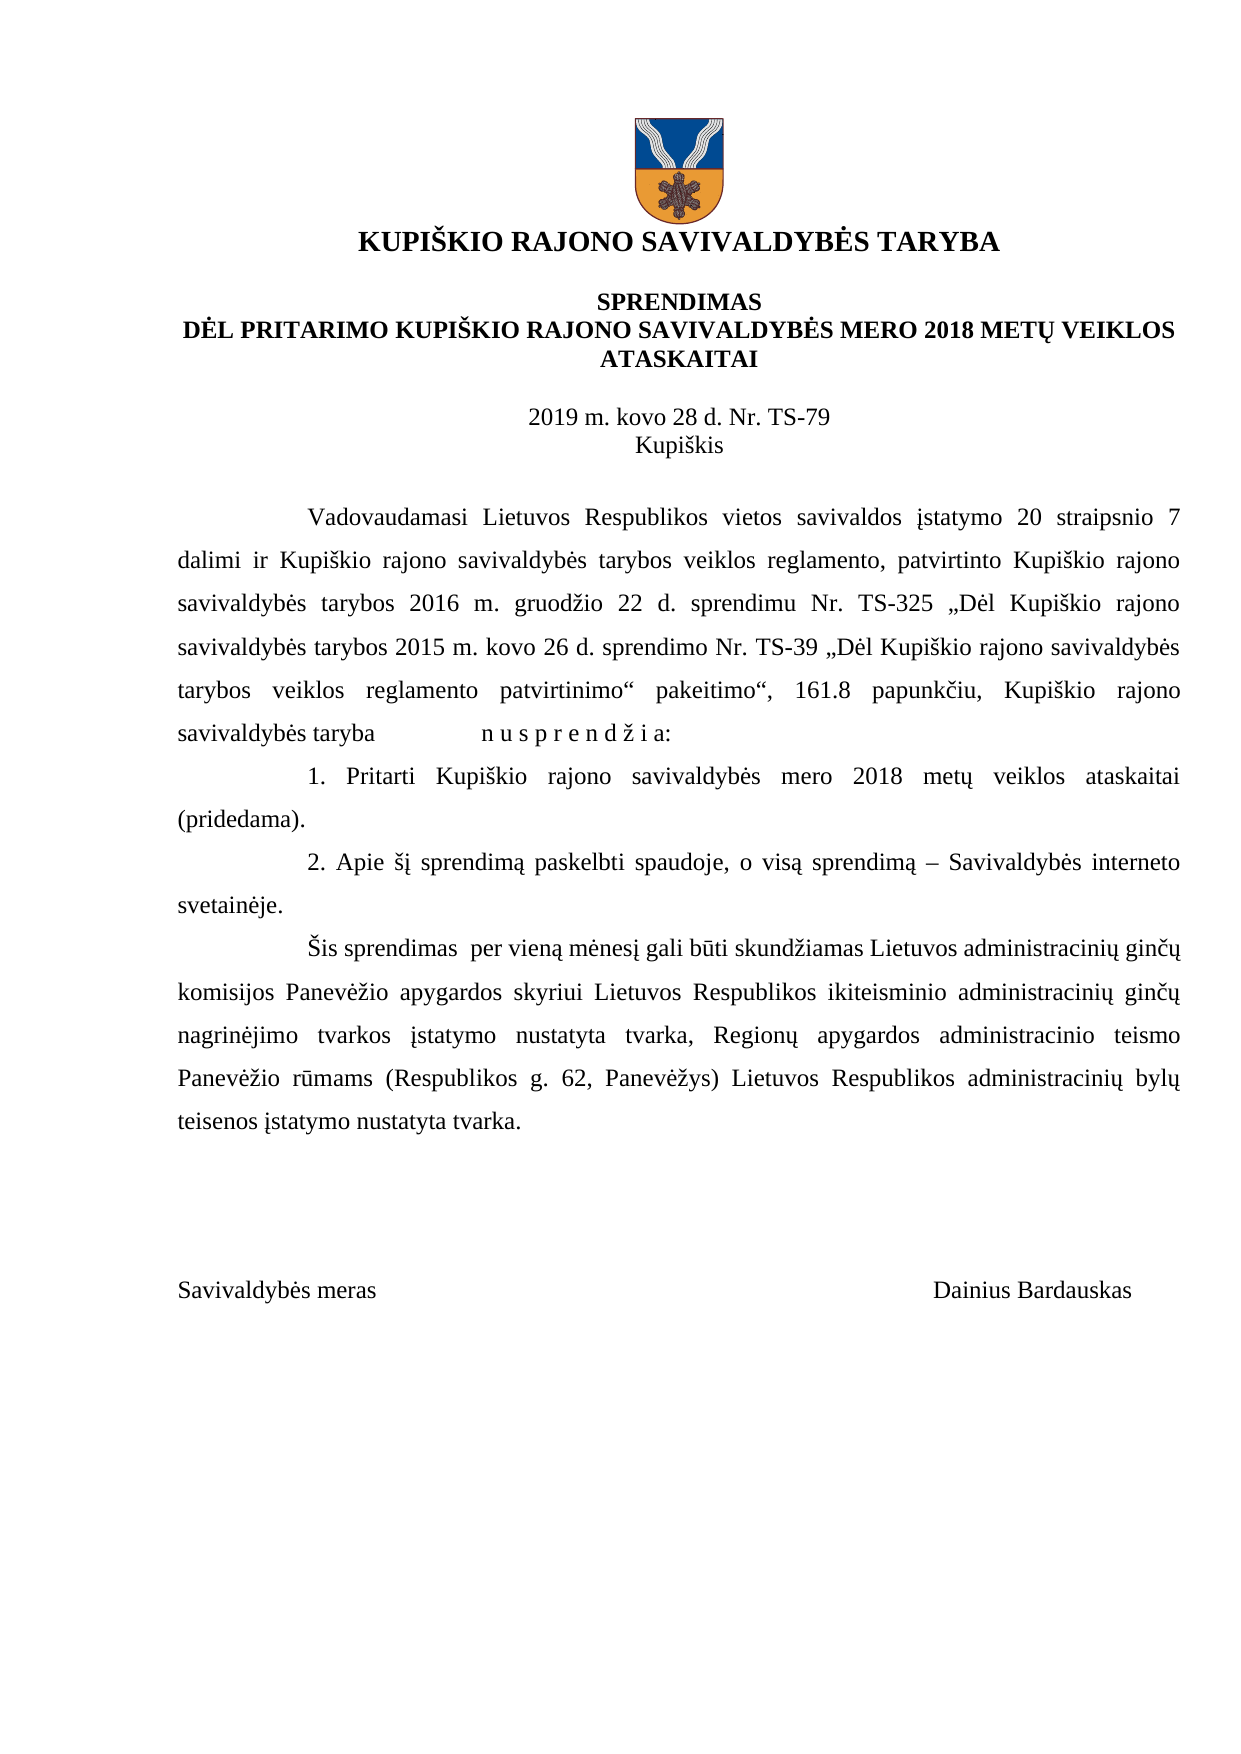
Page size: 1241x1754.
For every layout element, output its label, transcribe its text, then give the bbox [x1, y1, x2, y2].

text KUPIŠKIO RAJONO SAVIVALDYBĖS TARYBA [177, 224, 1181, 258]
text Savivaldybės meras Dainius Bardauskas [177, 1276, 1181, 1337]
text DĖL PRITARIMO KUPIŠKIO RAJONO SAVIVALDYBĖS MERO 2018 METŲ VEIKLOS ATASKAITAI [177, 315, 1181, 373]
text 2. Apie šį sprendimą paskelbti spaudoje, o visą sprendimą – Savivaldybės interneto svetainėje. [177, 847, 1181, 919]
text Kupiškis [177, 430, 1181, 459]
text 2019 m. kovo 28 d. Nr. TS-79 [177, 402, 1181, 430]
text Vadovaudamasi Lietuvos Respublikos vietos savivaldos įstatymo 20 straipsnio 7 dalimi ir Kupiškio rajono savivaldybės tarybos veiklos reglamento, patvirtinto Kupiškio rajono savivaldybės tarybos 2016 m. gruodžio 22 d. sprendimu Nr. TS-325 „Dėl Kupiškio rajono savivaldybės tarybos 2015 m. kovo 26 d. sprendimo Nr. TS-39 „Dėl Kupiškio rajono savivaldybės tarybos veiklos reglamento patvirtinimo“ pakeitimo“, 161.8 papunkčiu, Kupiškio rajono savivaldybės taryba n u s p r e n d ž i a: [177, 502, 1181, 747]
text 1. Pritarti Kupiškio rajono savivaldybės mero 2018 metų veiklos ataskaitai (pridedama). [177, 761, 1181, 833]
text SPRENDIMAS [177, 287, 1181, 315]
text Šis sprendimas per vieną mėnesį gali būti skundžiamas Lietuvos administracinių ginčų komisijos Panevėžio apygardos skyriui Lietuvos Respublikos ikiteisminio administracinių ginčų nagrinėjimo tvarkos įstatymo nustatyta tvarka, Regionų apygardos administracinio teismo Panevėžio rūmams (Respublikos g. 62, Panevėžys) Lietuvos Respublikos administracinių bylų teisenos įstatymo nustatyta tvarka. [177, 933, 1181, 1135]
